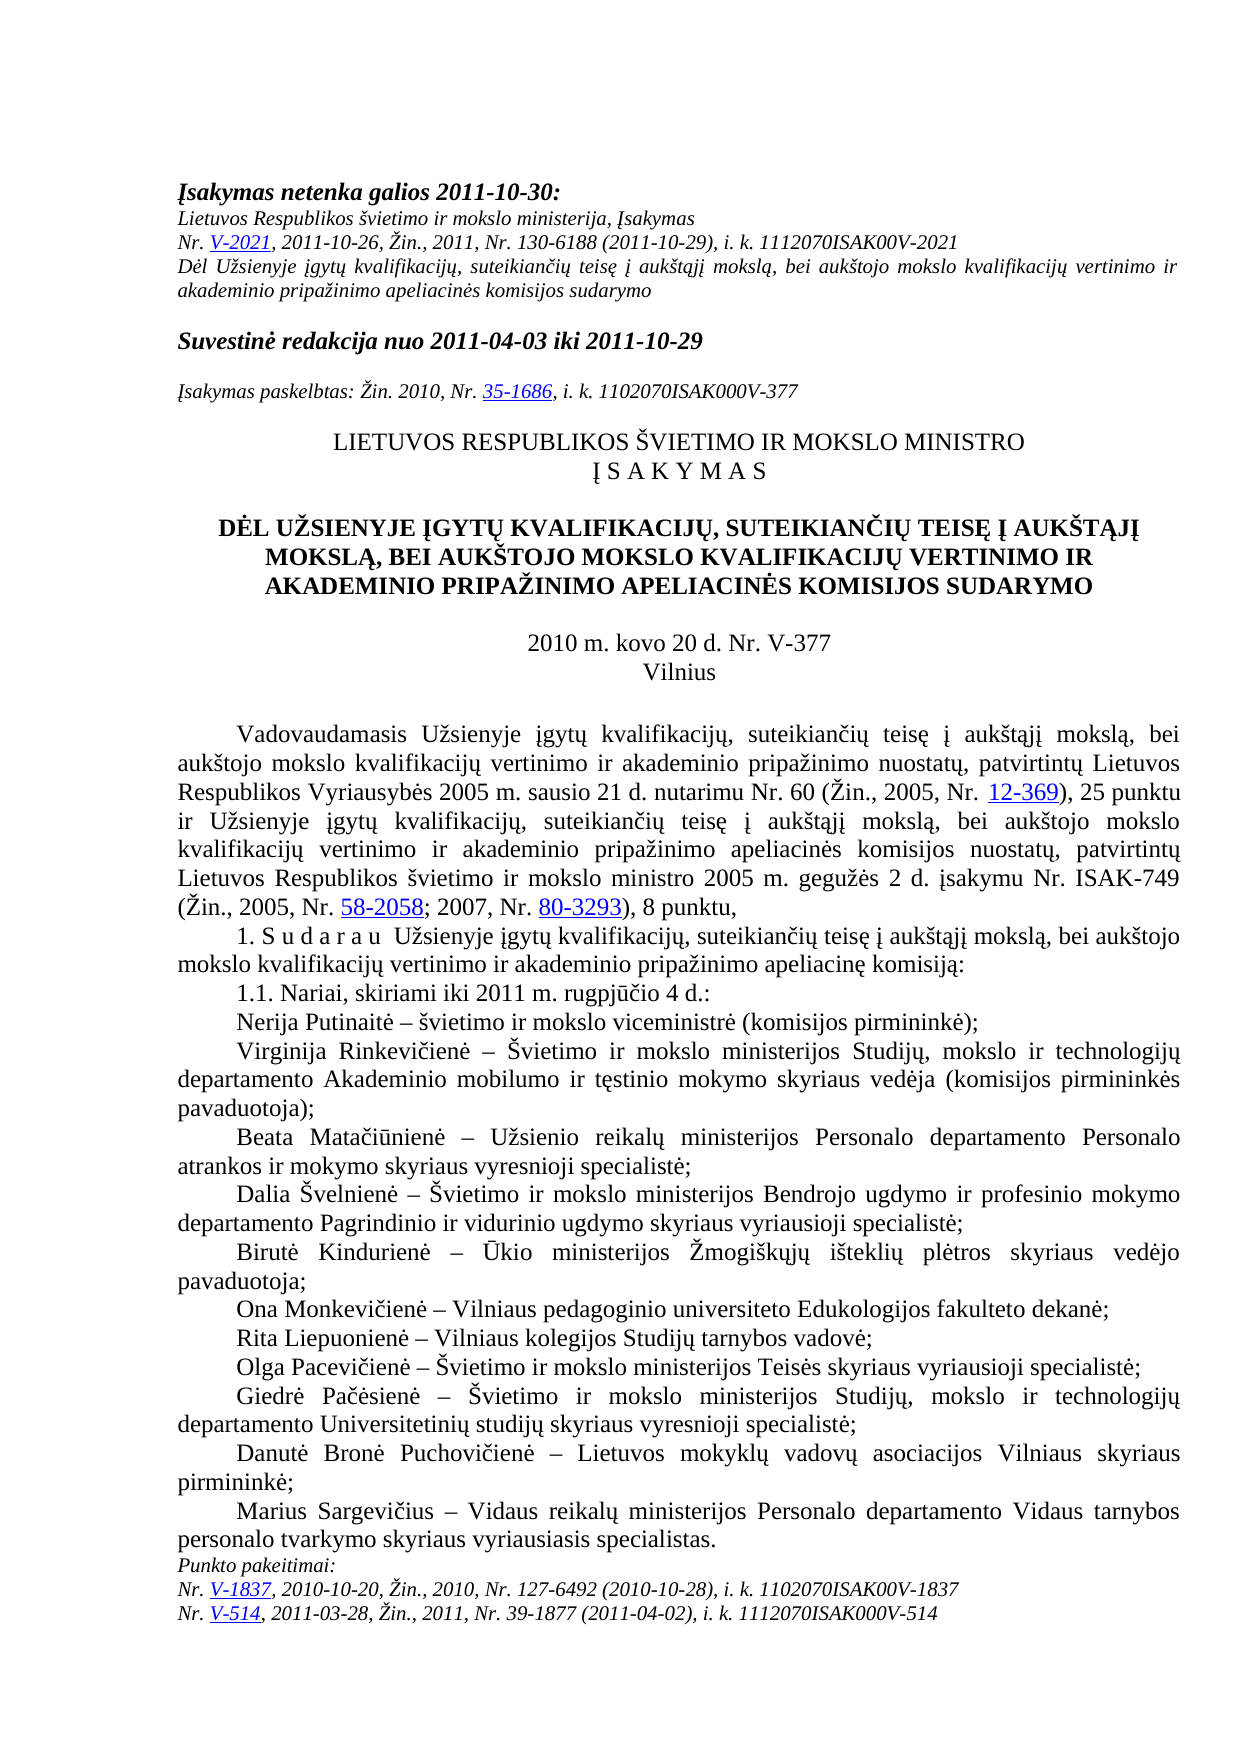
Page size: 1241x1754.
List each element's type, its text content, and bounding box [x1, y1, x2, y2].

text Dėl Užsienyje įgytų kvalifikacijų, suteikiančių teisę į aukštąjį mokslą, bei aukštojo mokslo kvalifikacijų vertinimo ir akademinio pripažinimo apeliacinės komisijos sudarymo [177, 254, 1181, 302]
text Nr. V-1837, 2010-10-20, Žin., 2010, Nr. 127-6492 (2010-10-28), i. k. 1102070ISAK00V-1837 [177, 1577, 1181, 1601]
text LIETUVOS RESPUBLIKOS ŠVIETIMO IR MOKSLO MINISTRO [177, 427, 1181, 456]
text Ona Monkevičienė – Vilniaus pedagoginio universiteto Edukologijos fakulteto dekanė; [177, 1294, 1181, 1323]
text Nr. V-2021, 2011-10-26, Žin., 2011, Nr. 130-6188 (2011-10-29), i. k. 1112070ISAK00V-2021 [177, 230, 1181, 254]
text Beata Matačiūnienė – Užsienio reikalų ministerijos Personalo departamento Personalo atrankos ir mokymo skyriaus vyresnioji specialistė; [177, 1122, 1181, 1179]
text Dalia Švelnienė – Švietimo ir mokslo ministerijos Bendrojo ugdymo ir profesinio mokymo departamento Pagrindinio ir vidurinio ugdymo skyriaus vyriausioji specialistė; [177, 1179, 1181, 1237]
text Rita Liepuonienė – Vilniaus kolegijos Studijų tarnybos vadovė; [177, 1323, 1181, 1352]
text Birutė Kindurienė – Ūkio ministerijos Žmogiškųjų išteklių plėtros skyriaus vedėjo pavaduotoja; [177, 1237, 1181, 1294]
text Lietuvos Respublikos švietimo ir mokslo ministerija, Įsakymas [177, 206, 1181, 230]
text 2010 m. kovo 20 d. Nr. V-377 [177, 628, 1181, 657]
text Vadovaudamasis Užsienyje įgytų kvalifikacijų, suteikiančių teisę į aukštąjį mokslą, bei aukštojo mokslo kvalifikacijų vertinimo ir akademinio pripažinimo nuostatų, patvirtintų Lietuvos Respublikos Vyriausybės 2005 m. sausio 21 d. nutarimu Nr. 60 (Žin., 2005, Nr. 12-369), 25 punktu ir Užsienyje įgytų kvalifikacijų, suteikiančių teisę į aukštąjį mokslą, bei aukštojo mokslo kvalifikacijų vertinimo ir akademinio pripažinimo apeliacinės komisijos nuostatų, patvirtintų Lietuvos Respublikos švietimo ir mokslo ministro 2005 m. gegužės 2 d. įsakymu Nr. ISAK-749 (Žin., 2005, Nr. 58-2058; 2007, Nr. 80-3293), 8 punktu, [177, 719, 1181, 921]
text Marius Sargevičius – Vidaus reikalų ministerijos Personalo departamento Vidaus tarnybos personalo tvarkymo skyriaus vyriausiasis specialistas. [177, 1496, 1181, 1553]
text Virginija Rinkevičienė – Švietimo ir mokslo ministerijos Studijų, mokslo ir technologijų departamento Akademinio mobilumo ir tęstinio mokymo skyriaus vedėja (komisijos pirmininkės pavaduotoja); [177, 1036, 1181, 1122]
text Danutė Bronė Puchovičienė – Lietuvos mokyklų vadovų asociacijos Vilniaus skyriaus pirmininkė; [177, 1438, 1181, 1496]
text DĖL UŽSIENYJE ĮGYTŲ KVALIFIKACIJŲ, SUTEIKIANČIŲ TEISĘ Į AUKŠTĄJĮ MOKSLĄ, BEI AUKŠTOJO MOKSLO KVALIFIKACIJŲ VERTINIMO IR AKADEMINIO PRIPAŽINIMO APELIACINĖS KOMISIJOS SUDARYMO [177, 513, 1181, 600]
text Įsakymas netenka galios 2011-10-30: [177, 177, 1181, 206]
text ĮSAKYMAS [177, 456, 1181, 485]
text Olga Pacevičienė – Švietimo ir mokslo ministerijos Teisės skyriaus vyriausioji specialistė; [177, 1352, 1181, 1381]
text Giedrė Pačėsienė – Švietimo ir mokslo ministerijos Studijų, mokslo ir technologijų departamento Universitetinių studijų skyriaus vyresnioji specialistė; [177, 1381, 1181, 1438]
text Nr. V-514, 2011-03-28, Žin., 2011, Nr. 39-1877 (2011-04-02), i. k. 1112070ISAK000V-514 [177, 1601, 1181, 1625]
text 1.1. Nariai, skiriami iki 2011 m. rugpjūčio 4 d.: [177, 978, 1181, 1007]
text Punkto pakeitimai: [177, 1553, 1181, 1577]
text Įsakymas paskelbtas: Žin. 2010, Nr. 35-1686, i. k. 1102070ISAK000V-377 [177, 379, 1181, 403]
text Nerija Putinaitė – švietimo ir mokslo viceministrė (komisijos pirmininkė); [177, 1007, 1181, 1036]
text Suvestinė redakcija nuo 2011-04-03 iki 2011-10-29 [177, 326, 1181, 355]
text Vilnius [177, 657, 1181, 686]
text 1. Sudarau Užsienyje įgytų kvalifikacijų, suteikiančių teisę į aukštąjį mokslą, bei aukštojo mokslo kvalifikacijų vertinimo ir akademinio pripažinimo apeliacinę komisiją: [177, 921, 1181, 978]
